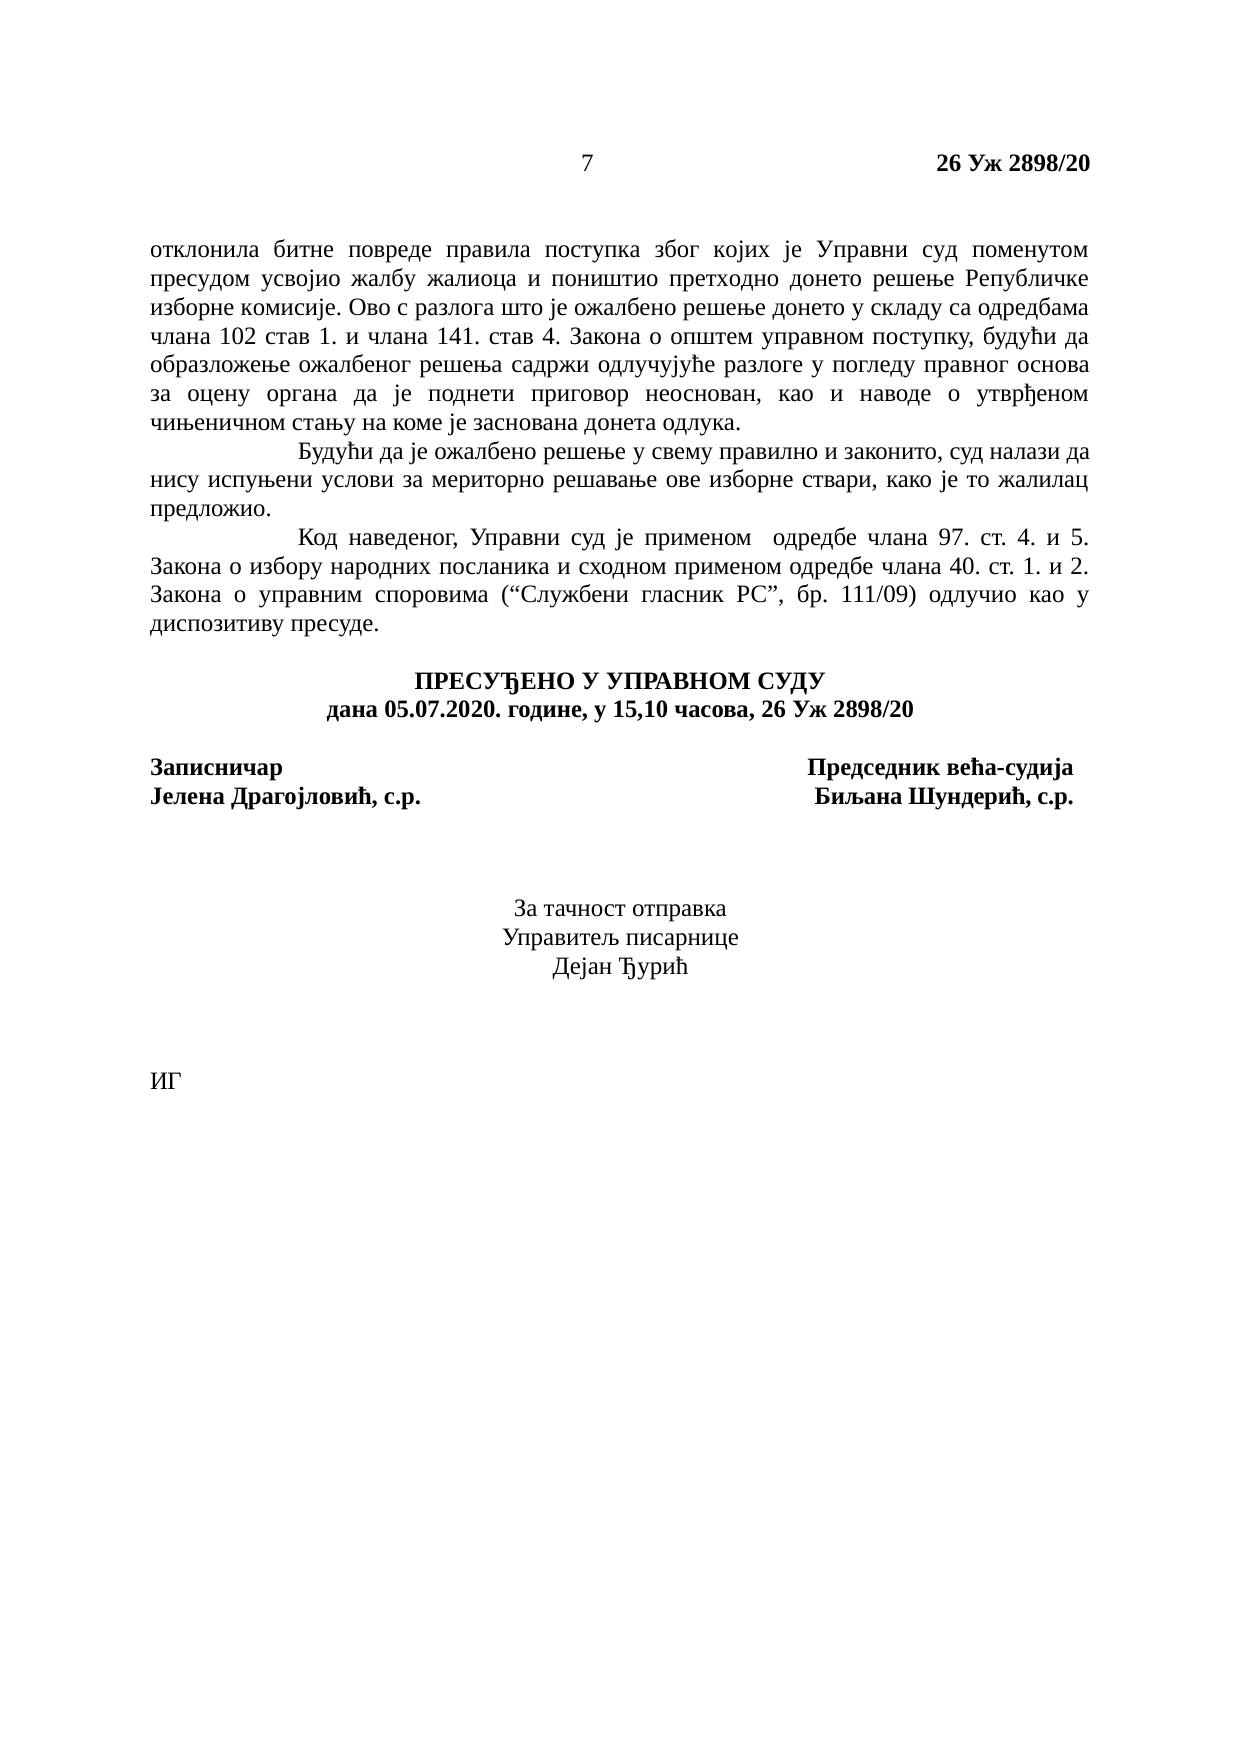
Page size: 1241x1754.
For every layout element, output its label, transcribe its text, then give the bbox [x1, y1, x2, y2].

text Дејан Ђурић [150, 951, 1090, 980]
text За тачност отправка [150, 893, 1090, 922]
text ПРЕСУЂЕНО У УПРАВНОМ СУДУ [150, 666, 1090, 694]
text ИГ [150, 1066, 1090, 1095]
text Код наведеног, Управни суд је применом одредбе члана 97. ст. 4. и 5. Закона о избору народних посланика и сходном применом одредбе члана 40. ст. 1. и 2. Закона о управним споровима (“Службени гласник РС”, бр. 111/09) одлучио као у диспозитиву пресуде. [150, 522, 1090, 637]
text отклонила битне повреде правила поступка због којих је Управни суд поменутом пресудом усвојио жалбу жалиоца и поништио претходно донето решење Републичке изборне комисије. Ово с разлога што је ожалбено решење донето у складу са одредбама члана 102 став 1. и члана 141. став 4. Закона о општем управном поступку, будући да образложење ожалбеног решења садржи одлучујуће разлоге у погледу правног основа за оцену органа да је поднети приговор неоснован, као и наводе о утврђеном чињеничном стању на коме је заснована донета одлука. [150, 234, 1090, 436]
text Будући да је ожалбено решење у свему правилно и законито, суд налази да нису испуњени услови за мериторно решавање ове изборне ствари, како је то жалилац предложио. [150, 436, 1090, 522]
text дана 05.07.2020. године, у 15,10 часова, 26 Уж 2898/20 [150, 694, 1090, 723]
text Записничар Председник већа-судија [150, 752, 1090, 781]
text Јелена Драгојловић, с.р. Биљана Шундерић, с.р. [150, 781, 1090, 809]
text Управитељ писарнице [150, 922, 1090, 951]
